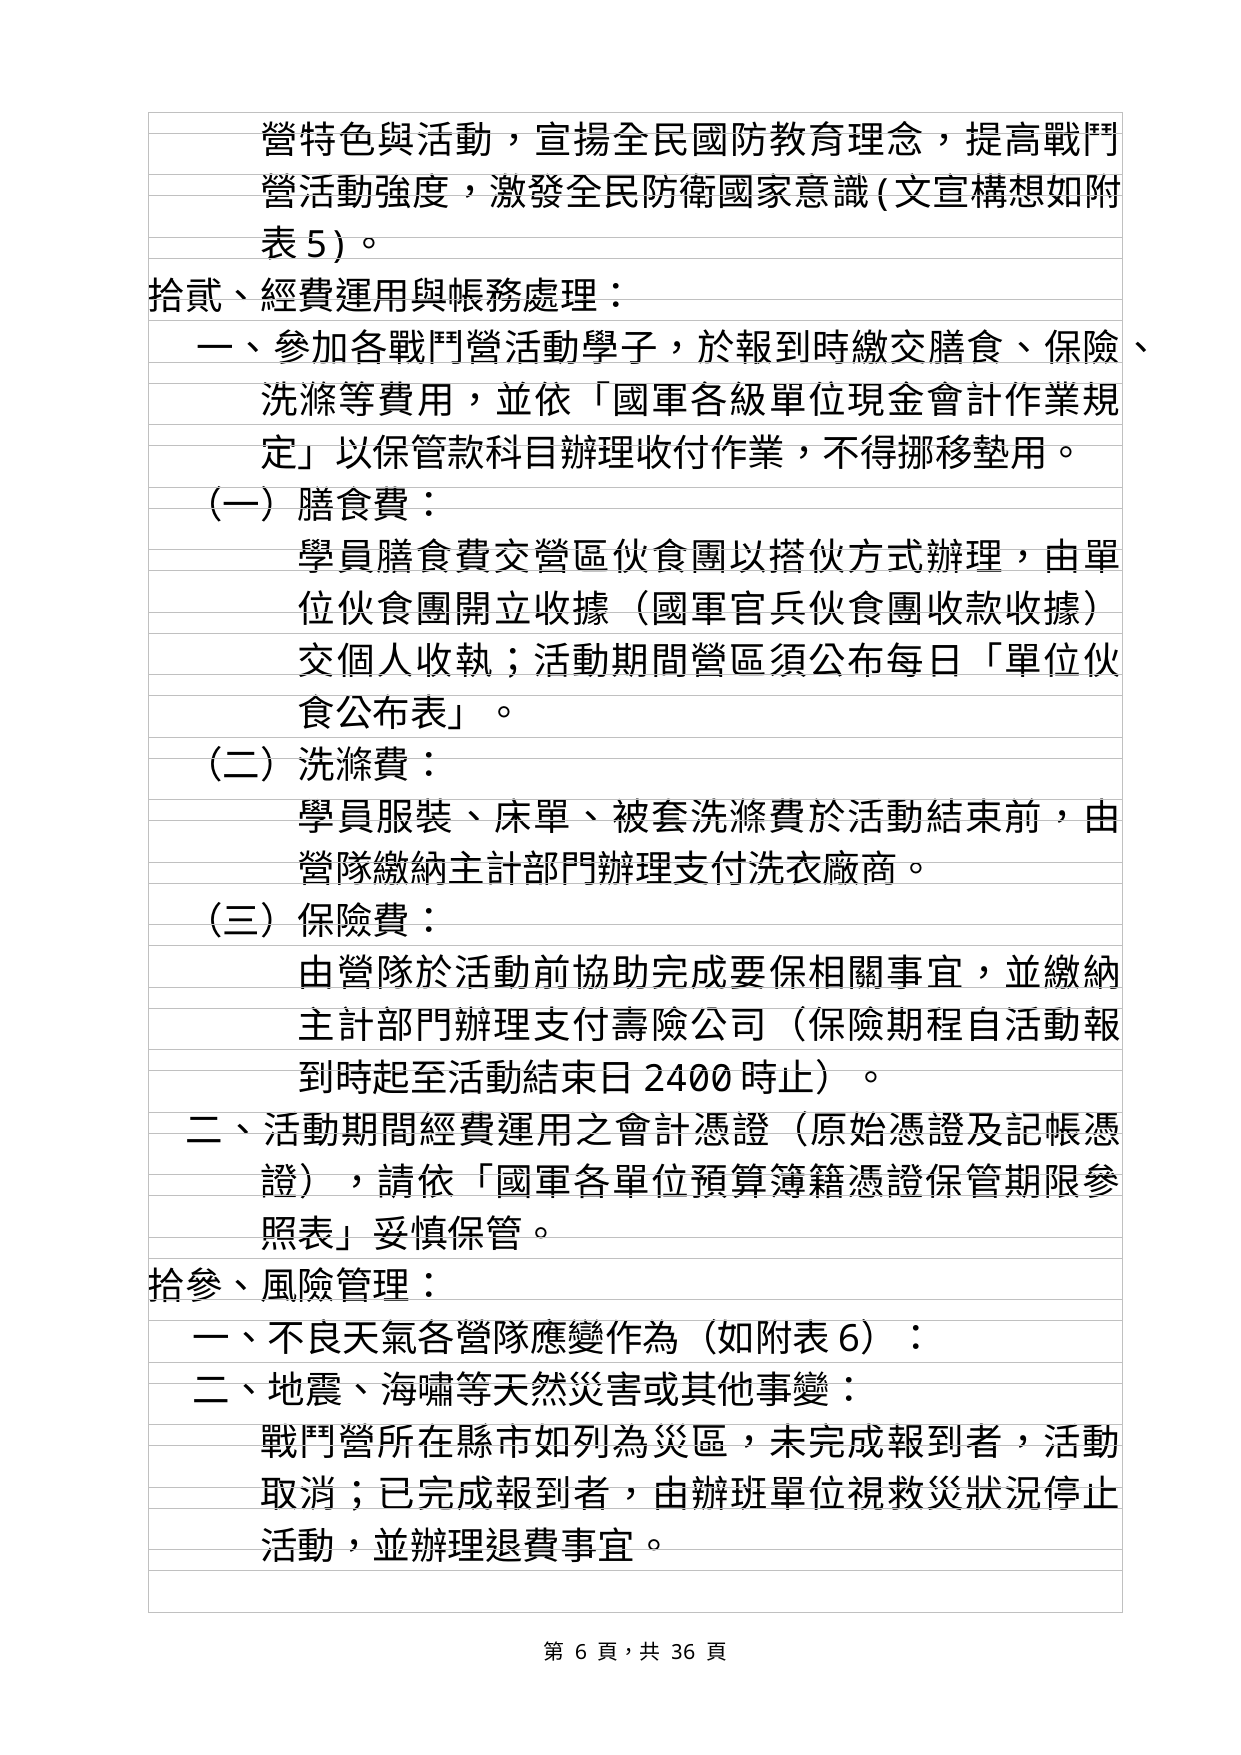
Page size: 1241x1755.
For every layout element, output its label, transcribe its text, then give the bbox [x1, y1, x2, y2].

text 學員膳食費交營區伙食團以搭伙方式辦理，由單位伙食團開立收據（國軍官兵伙食團收款收據）交個人收執；活動期間營區須公布每日「單位伙食公布表」。 [298, 550, 380, 570]
text 學員服裝、床單、被套洗滌費於活動結束前，由營隊繳納主計部門辦理支付洗衣廠商。 [397, 800, 439, 820]
text 學員膳食費交營區伙食團以搭伙方式辦理，由單位伙食團開立收據（國軍官兵伙食團收款收據）交個人收執；活動期間營區須公布每日「單位伙食公布表」。 [298, 675, 1122, 695]
text （一）膳食費： [214, 488, 269, 508]
text [149, 1300, 1122, 1310]
text 拾貮、經費運用與帳務處理： [149, 268, 1122, 299]
text 二、活動期間經費運用之會計憑證（原始憑證及記帳憑證），請依「國軍各單位預算簿籍憑證保管期限參照表」妥慎保管。 [819, 1175, 931, 1195]
text 由營隊於活動前協助完成要保相關事宜，並繳納主計部門辦理支付壽險公司（保險期程自活動報到時起至活動結束日2400時止）。 [298, 1009, 1122, 1049]
text 二、活動期間經費運用之會計憑證（原始憑證及記帳憑證），請依「國軍各單位預算簿籍憑證保管期限參照表」妥慎保管。 [718, 1113, 802, 1133]
text 戰鬥營所在縣市如列為災區，未完成報到者，活動取消；已完成報到者，由辦班單位視救災狀況停止活動，並辦理退費事宜。 [916, 1488, 976, 1508]
text 戰鬥營所在縣市如列為災區，未完成報到者，活動取消；已完成報到者，由辦班單位視救災狀況停止活動，並辦理退費事宜。 [260, 1414, 1122, 1424]
text 戰鬥營所在縣市如列為災區，未完成報到者，活動取消；已完成報到者，由辦班單位視救災狀況停止活動，並辦理退費事宜。 [260, 1509, 1122, 1549]
text （一）膳食費： [266, 488, 301, 508]
text （一）膳食費： [310, 488, 326, 508]
text 學員膳食費交營區伙食團以搭伙方式辦理，由單位伙食團開立收據（國軍官兵伙食團收款收據）交個人收執；活動期間營區須公布每日「單位伙食公布表」。 [298, 696, 1122, 737]
text （三）保險費： [149, 925, 1122, 945]
text 一、參加各戰鬥營活動學子，於報到時繳交膳食、保險、洗滌等費用，並依「國軍各級單位現金會計作業規定」以保管款科目辦理收付作業，不得挪移墊用。 [149, 446, 1122, 476]
text （一）膳食費： [185, 488, 216, 508]
text 由營隊於活動前協助完成要保相關事宜，並繳納主計部門辦理支付壽險公司（保險期程自活動報到時起至活動結束日2400時止）。 [298, 1050, 1122, 1070]
text 二、活動期間經費運用之會計憑證（原始憑證及記帳憑證），請依「國軍各單位預算簿籍憑證保管期限參照表」妥慎保管。 [857, 1113, 920, 1133]
text 拾參、風險管理： [149, 1259, 1122, 1299]
text 二、地震、海嘯等天然災害或其他事變： [149, 1384, 1122, 1414]
text 學員服裝、床單、被套洗滌費於活動結束前，由營隊繳納主計部門辦理支付洗衣廠商。 [816, 800, 871, 820]
text 二、活動期間經費運用之會計憑證（原始憑證及記帳憑證），請依「國軍各單位預算簿籍憑證保管期限參照表」妥慎保管。 [913, 1113, 976, 1133]
text （一）膳食費： [185, 476, 1122, 487]
text 學員服裝、床單、被套洗滌費於活動結束前，由營隊繳納主計部門辦理支付洗衣廠商。 [298, 789, 1122, 799]
text 二、活動期間經費運用之會計憑證（原始憑證及記帳憑證），請依「國軍各單位預算簿籍憑證保管期限參照表」妥慎保管。 [950, 1175, 1026, 1195]
text 二、活動期間經費運用之會計憑證（原始憑證及記帳憑證），請依「國軍各單位預算簿籍憑證保管期限參照表」妥慎保管。 [185, 1134, 1122, 1174]
text 二、活動期間經費運用之會計憑證（原始憑證及記帳憑證），請依「國軍各單位預算簿籍憑證保管期限參照表」妥慎保管。 [306, 1175, 423, 1195]
text （一）膳食費： [323, 488, 385, 508]
text （一）膳食費： [185, 509, 1122, 528]
text 二、活動期間經費運用之會計憑證（原始憑證及記帳憑證），請依「國軍各單位預算簿籍憑證保管期限參照表」妥慎保管。 [441, 1175, 498, 1195]
text 二、活動期間經費運用之會計憑證（原始憑證及記帳憑證），請依「國軍各單位預算簿籍憑證保管期限參照表」妥慎保管。 [185, 1175, 308, 1195]
text 學員膳食費交營區伙食團以搭伙方式辦理，由單位伙食團開立收據（國軍官兵伙食團收款收據）交個人收執；活動期間營區須公布每日「單位伙食公布表」。 [479, 550, 578, 570]
text 二、活動期間經費運用之會計憑證（原始憑證及記帳憑證），請依「國軍各單位預算簿籍憑證保管期限參照表」妥慎保管。 [522, 1113, 602, 1133]
text 由營隊於活動前協助完成要保相關事宜，並繳納主計部門辦理支付壽險公司（保險期程自活動報到時起至活動結束日2400時止）。 [298, 946, 1122, 987]
text 戰鬥營所在縣市如列為災區，未完成報到者，活動取消；已完成報到者，由辦班單位視救災狀況停止活動，並辦理退費事宜。 [589, 1488, 656, 1508]
text 學員膳食費交營區伙食團以搭伙方式辦理，由單位伙食團開立收據（國軍官兵伙食團收款收據）交個人收執；活動期間營區須公布每日「單位伙食公布表」。 [298, 528, 1122, 549]
text 全民國防教育暑期戰鬥營，區分「先期宣傳、活動報導、延伸效益」等階段，運用政府機關(構)、國軍文宣管道與社群網站等傳播途徑，擴大報導戰鬥營特色與活動，宣揚全民國防教育理念，提高戰鬥營活動強度，激發全民防衛國家意識(文宣構想如附表5)。 [260, 259, 1122, 268]
text 二、活動期間經費運用之會計憑證（原始憑證及記帳憑證），請依「國軍各單位預算簿籍憑證保管期限參照表」妥慎保管。 [800, 1113, 856, 1133]
text 戰鬥營所在縣市如列為災區，未完成報到者，活動取消；已完成報到者，由辦班單位視救災狀況停止活動，並辦理退費事宜。 [333, 1425, 390, 1445]
text 戰鬥營所在縣市如列為災區，未完成報到者，活動取消；已完成報到者，由辦班單位視救災狀況停止活動，並辦理退費事宜。 [697, 1425, 786, 1445]
text 二、活動期間經費運用之會計憑證（原始憑證及記帳憑證），請依「國軍各單位預算簿籍憑證保管期限參照表」妥慎保管。 [595, 1113, 678, 1133]
text 一、不良天氣各營隊應變作為（如附表6）： [149, 1321, 1122, 1362]
text 二、活動期間經費運用之會計憑證（原始憑證及記帳憑證），請依「國軍各單位預算簿籍憑證保管期限參照表」妥慎保管。 [185, 1238, 1122, 1258]
text 戰鬥營所在縣市如列為災區，未完成報到者，活動取消；已完成報到者，由辦班單位視救災狀況停止活動，並辦理退費事宜。 [385, 1488, 461, 1508]
text （二）洗滌費： [149, 759, 1122, 789]
text 學員服裝、床單、被套洗滌費於活動結束前，由營隊繳納主計部門辦理支付洗衣廠商。 [663, 800, 712, 820]
text 一、參加各戰鬥營活動學子，於報到時繳交膳食、保險、洗滌等費用，並依「國軍各級單位現金會計作業規定」以保管款科目辦理收付作業，不得挪移墊用。 [149, 425, 1122, 445]
text 學員服裝、床單、被套洗滌費於活動結束前，由營隊繳納主計部門辦理支付洗衣廠商。 [434, 800, 513, 820]
text 學員服裝、床單、被套洗滌費於活動結束前，由營隊繳納主計部門辦理支付洗衣廠商。 [298, 884, 1122, 893]
text [149, 1310, 1122, 1320]
text 全民國防教育暑期戰鬥營，區分「先期宣傳、活動報導、延伸效益」等階段，運用政府機關(構)、國軍文宣管道與社群網站等傳播途徑，擴大報導戰鬥營特色與活動，宣揚全民國防教育理念，提高戰鬥營活動強度，激發全民防衛國家意識(文宣構想如附表5)。 [260, 196, 1122, 237]
text 學員服裝、床單、被套洗滌費於活動結束前，由營隊繳納主計部門辦理支付洗衣廠商。 [932, 800, 982, 820]
text 學員服裝、床單、被套洗滌費於活動結束前，由營隊繳納主計部門辦理支付洗衣廠商。 [893, 863, 1122, 883]
text 二、活動期間經費運用之會計憑證（原始憑證及記帳憑證），請依「國軍各單位預算簿籍憑證保管期限參照表」妥慎保管。 [185, 1113, 287, 1133]
text 學員膳食費交營區伙食團以搭伙方式辦理，由單位伙食團開立收據（國軍官兵伙食團收款收據）交個人收執；活動期間營區須公布每日「單位伙食公布表」。 [298, 571, 1122, 612]
text 由營隊於活動前協助完成要保相關事宜，並繳納主計部門辦理支付壽險公司（保險期程自活動報到時起至活動結束日2400時止）。 [298, 988, 1122, 1008]
text 全民國防教育暑期戰鬥營，區分「先期宣傳、活動報導、延伸效益」等階段，運用政府機關(構)、國軍文宣管道與社群網站等傳播途徑，擴大報導戰鬥營特色與活動，宣揚全民國防教育理念，提高戰鬥營活動強度，激發全民防衛國家意識(文宣構想如附表5)。 [260, 113, 1122, 133]
text 學員服裝、床單、被套洗滌費於活動結束前，由營隊繳納主計部門辦理支付洗衣廠商。 [298, 800, 380, 820]
text 學員服裝、床單、被套洗滌費於活動結束前，由營隊繳納主計部門辦理支付洗衣廠商。 [298, 863, 338, 883]
text 戰鬥營所在縣市如列為災區，未完成報到者，活動取消；已完成報到者，由辦班單位視救災狀況停止活動，並辦理退費事宜。 [981, 1425, 1067, 1445]
text 學員服裝、床單、被套洗滌費於活動結束前，由營隊繳納主計部門辦理支付洗衣廠商。 [985, 800, 1100, 820]
text 學員服裝、床單、被套洗滌費於活動結束前，由營隊繳納主計部門辦理支付洗衣廠商。 [298, 821, 1122, 862]
text 一、參加各戰鬥營活動學子，於報到時繳交膳食、保險、洗滌等費用，並依「國軍各級單位現金會計作業規定」以保管款科目辦理收付作業，不得挪移墊用。 [149, 363, 1122, 383]
text 戰鬥營所在縣市如列為災區，未完成報到者，活動取消；已完成報到者，由辦班單位視救災狀況停止活動，並辦理退費事宜。 [632, 1425, 695, 1445]
text 全民國防教育暑期戰鬥營，區分「先期宣傳、活動報導、延伸效益」等階段，運用政府機關(構)、國軍文宣管道與社群網站等傳播途徑，擴大報導戰鬥營特色與活動，宣揚全民國防教育理念，提高戰鬥營活動強度，激發全民防衛國家意識(文宣構想如附表5)。 [340, 238, 1122, 258]
text 戰鬥營所在縣市如列為災區，未完成報到者，活動取消；已完成報到者，由辦班單位視救災狀況停止活動，並辦理退費事宜。 [260, 1550, 1122, 1570]
text 戰鬥營所在縣市如列為災區，未完成報到者，活動取消；已完成報到者，由辦班單位視救災狀況停止活動，並辦理退費事宜。 [789, 1425, 868, 1445]
text 學員膳食費交營區伙食團以搭伙方式辦理，由單位伙食團開立收據（國軍官兵伙食團收款收據）交個人收執；活動期間營區須公布每日「單位伙食公布表」。 [298, 613, 1122, 633]
text 二、活動期間經費運用之會計憑證（原始憑證及記帳憑證），請依「國軍各單位預算簿籍憑證保管期限參照表」妥慎保管。 [185, 1196, 1122, 1237]
text 二、活動期間經費運用之會計憑證（原始憑證及記帳憑證），請依「國軍各單位預算簿籍憑證保管期限參照表」妥慎保管。 [990, 1113, 1051, 1133]
text 學員服裝、床單、被套洗滌費於活動結束前，由營隊繳納主計部門辦理支付洗衣廠商。 [467, 863, 510, 883]
text 二、活動期間經費運用之會計憑證（原始憑證及記帳憑證），請依「國軍各單位預算簿籍憑證保管期限參照表」妥慎保管。 [554, 1175, 629, 1195]
text 一、參加各戰鬥營活動學子，於報到時繳交膳食、保險、洗滌等費用，並依「國軍各級單位現金會計作業規定」以保管款科目辦理收付作業，不得挪移墊用。 [149, 321, 1122, 362]
text 拾貮、經費運用與帳務處理： [149, 300, 1122, 320]
text 二、地震、海嘯等天然災害或其他事變： [149, 1363, 1122, 1383]
text 二、活動期間經費運用之會計憑證（原始憑證及記帳憑證），請依「國軍各單位預算簿籍憑證保管期限參照表」妥慎保管。 [185, 1101, 1122, 1112]
text 學員服裝、床單、被套洗滌費於活動結束前，由營隊繳納主計部門辦理支付洗衣廠商。 [501, 800, 622, 820]
text 由營隊於活動前協助完成要保相關事宜，並繳納主計部門辦理支付壽險公司（保險期程自活動報到時起至活動結束日2400時止）。 [298, 1071, 1122, 1101]
text 一、參加各戰鬥營活動學子，於報到時繳交膳食、保險、洗滌等費用，並依「國軍各級單位現金會計作業規定」以保管款科目辦理收付作業，不得挪移墊用。 [149, 384, 1122, 424]
text （一）膳食費： [396, 488, 1122, 508]
text 戰鬥營所在縣市如列為災區，未完成報到者，活動取消；已完成報到者，由辦班單位視救災狀況停止活動，並辦理退費事宜。 [260, 1446, 1122, 1487]
text 全民國防教育暑期戰鬥營，區分「先期宣傳、活動報導、延伸效益」等階段，運用政府機關(構)、國軍文宣管道與社群網站等傳播途徑，擴大報導戰鬥營特色與活動，宣揚全民國防教育理念，提高戰鬥營活動強度，激發全民防衛國家意識(文宣構想如附表5)。 [260, 134, 1122, 174]
text 學員膳食費交營區伙食團以搭伙方式辦理，由單位伙食團開立收據（國軍官兵伙食團收款收據）交個人收執；活動期間營區須公布每日「單位伙食公布表」。 [298, 634, 1122, 674]
text （二）洗滌費： [149, 738, 1122, 758]
text （三）保險費： [149, 893, 1122, 924]
